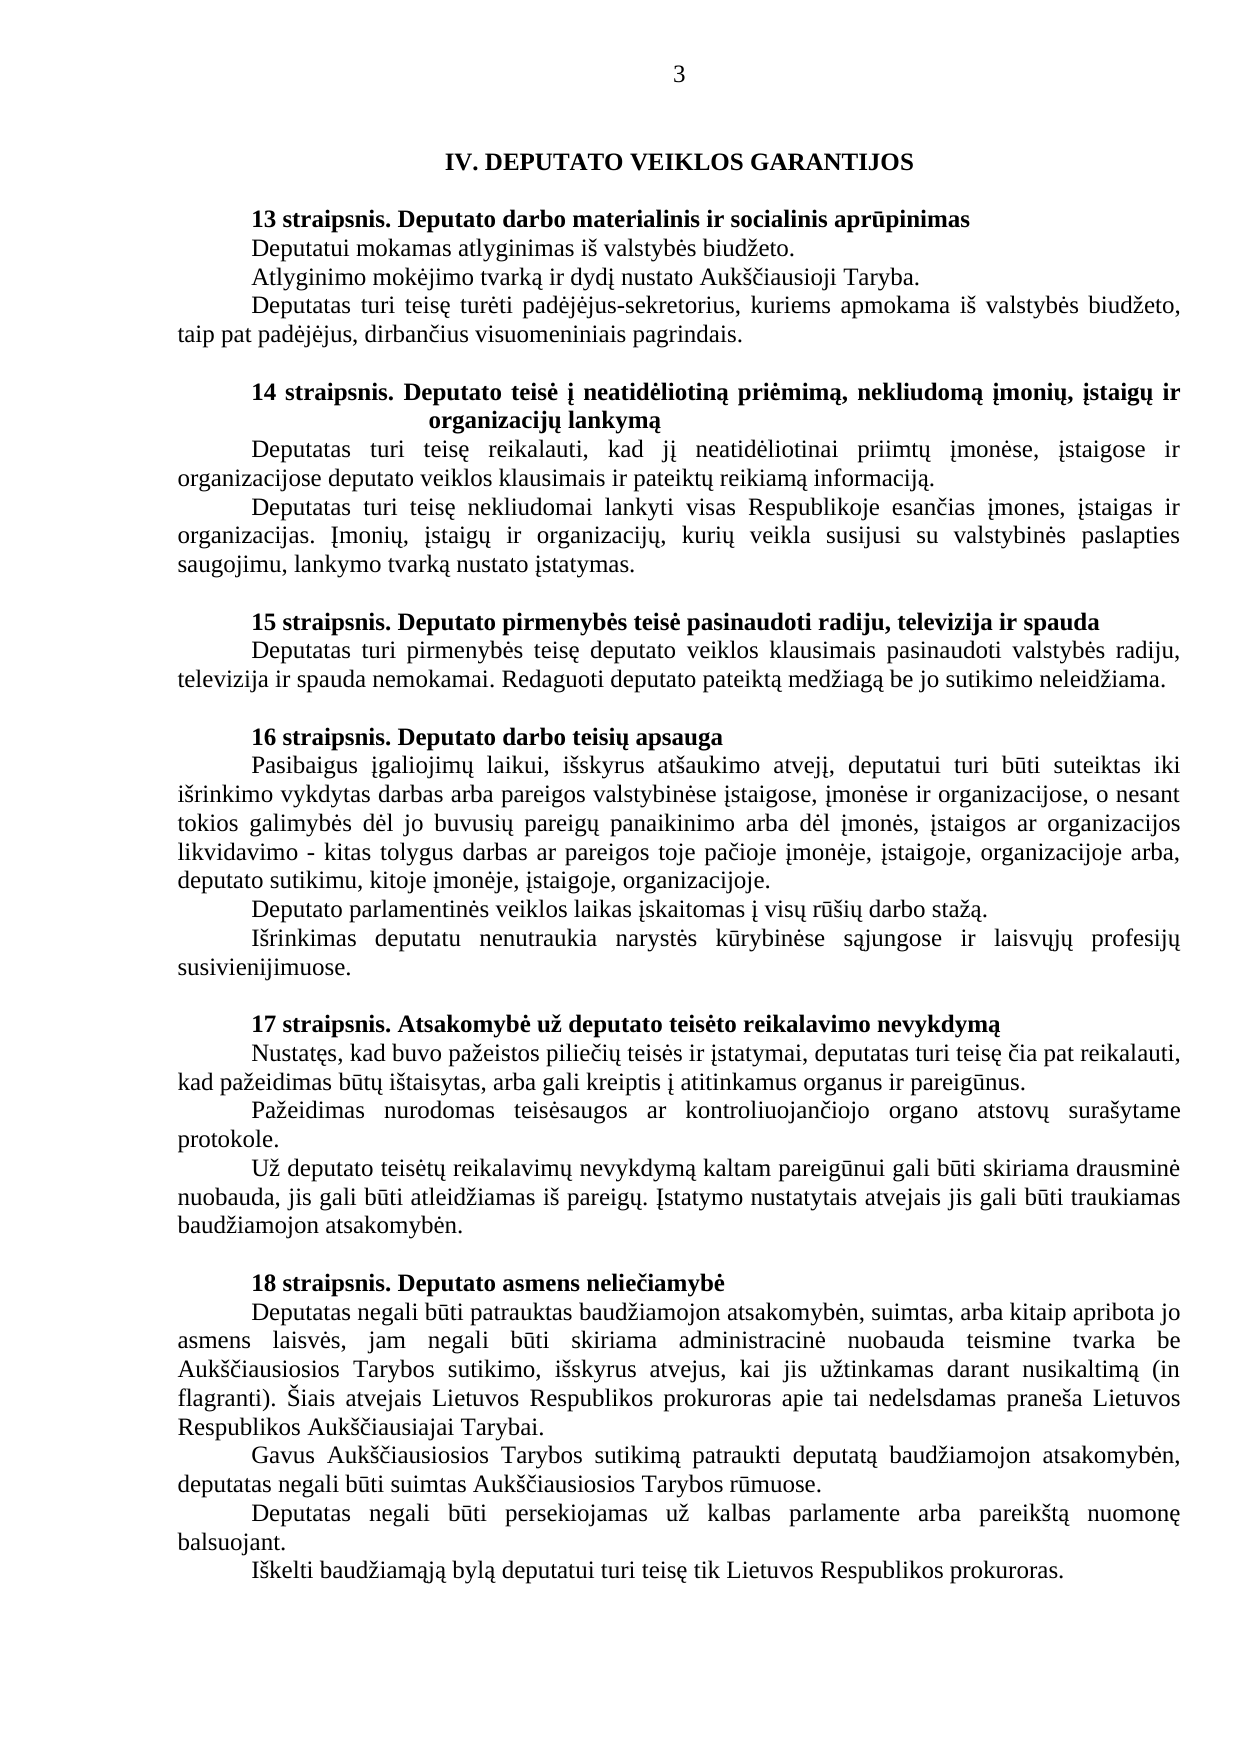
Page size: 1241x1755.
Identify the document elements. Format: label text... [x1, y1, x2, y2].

text 14 straipsnis. Deputato teisė į neatidėliotiną priėmimą, nekliudomą įmonių, įstaigų ir organizacijų lankymą [251, 377, 1181, 434]
text Deputato parlamentinės veiklos laikas įskaitomas į visų rūšių darbo stažą. [177, 894, 1181, 923]
text Nustatęs, kad buvo pažeistos piliečių teisės ir įstatymai, deputatas turi teisę čia pat reikalauti, kad pažeidimas būtų ištaisytas, arba gali kreiptis į atitinkamus organus ir pareigūnus. [177, 1038, 1181, 1096]
text 13 straipsnis. Deputato darbo materialinis ir socialinis aprūpinimas [177, 204, 1181, 233]
text Gavus Aukščiausiosios Tarybos sutikimą patraukti deputatą baudžiamojon atsakomybėn, deputatas negali būti suimtas Aukščiausiosios Tarybos rūmuose. [177, 1441, 1181, 1498]
text 16 straipsnis. Deputato darbo teisių apsauga [177, 722, 1181, 751]
text Deputatas turi teisę turėti padėjėjus-sekretorius, kuriems apmokama iš valstybės biudžeto, taip pat padėjėjus, dirbančius visuomeniniais pagrindais. [177, 291, 1181, 348]
text Deputatas negali būti patrauktas baudžiamojon atsakomybėn, suimtas, arba kitaip apribota jo asmens laisvės, jam negali būti skiriama administracinė nuobauda teismine tvarka be Aukščiausiosios Tarybos sutikimo, išskyrus atvejus, kai jis užtinkamas darant nusikaltimą (in flagranti). Šiais atvejais Lietuvos Respublikos prokuroras apie tai nedelsdamas praneša Lietuvos Respublikos Aukščiausiajai Tarybai. [177, 1297, 1181, 1441]
text Deputatas turi teisę nekliudomai lankyti visas Respublikoje esančias įmones, įstaigas ir organizacijas. Įmonių, įstaigų ir organizacijų, kurių veikla susijusi su valstybinės paslapties saugojimu, lankymo tvarką nustato įstatymas. [177, 492, 1181, 578]
text 18 straipsnis. Deputato asmens neliečiamybė [177, 1268, 1181, 1297]
text Deputatas turi pirmenybės teisę deputato veiklos klausimais pasinaudoti valstybės radiju, televizija ir spauda nemokamai. Redaguoti deputato pateiktą medžiagą be jo sutikimo neleidžiama. [177, 636, 1181, 693]
text Pažeidimas nurodomas teisėsaugos ar kontroliuojančiojo organo atstovų surašytame protokole. [177, 1096, 1181, 1153]
text Deputatui mokamas atlyginimas iš valstybės biudžeto. [177, 233, 1181, 262]
text Atlyginimo mokėjimo tvarką ir dydį nustato Aukščiausioji Taryba. [177, 262, 1181, 291]
text IV. Deputato veiklos garantijos [177, 147, 1181, 176]
text 15 straipsnis. Deputato pirmenybės teisė pasinaudoti radiju, televizija ir spauda [177, 607, 1181, 636]
text Pasibaigus įgaliojimų laikui, išskyrus atšaukimo atvejį, deputatui turi būti suteiktas iki išrinkimo vykdytas darbas arba pareigos valstybinėse įstaigose, įmonėse ir organizacijose, o nesant tokios galimybės dėl jo buvusių pareigų panaikinimo arba dėl įmonės, įstaigos ar organizacijos likvidavimo - kitas tolygus darbas ar pareigos toje pačioje įmonėje, įstaigoje, organizacijoje arba, deputato sutikimu, kitoje įmonėje, įstaigoje, organizacijoje. [177, 751, 1181, 894]
text Už deputato teisėtų reikalavimų nevykdymą kaltam pareigūnui gali būti skiriama drausminė nuobauda, jis gali būti atleidžiamas iš pareigų. Įstatymo nustatytais atvejais jis gali būti traukiamas baudžiamojon atsakomybėn. [177, 1153, 1181, 1239]
text Iškelti baudžiamąją bylą deputatui turi teisę tik Lietuvos Respublikos prokuroras. [177, 1556, 1181, 1584]
text 17 straipsnis. Atsakomybė už deputato teisėto reikalavimo nevykdymą [177, 1009, 1181, 1038]
text Deputatas turi teisę reikalauti, kad jį neatidėliotinai priimtų įmonėse, įstaigose ir organizacijose deputato veiklos klausimais ir pateiktų reikiamą informaciją. [177, 434, 1181, 492]
text Deputatas negali būti persekiojamas už kalbas parlamente arba pareikštą nuomonę balsuojant. [177, 1498, 1181, 1556]
text Išrinkimas deputatu nenutraukia narystės kūrybinėse sąjungose ir laisvųjų profesijų susivienijimuose. [177, 923, 1181, 981]
